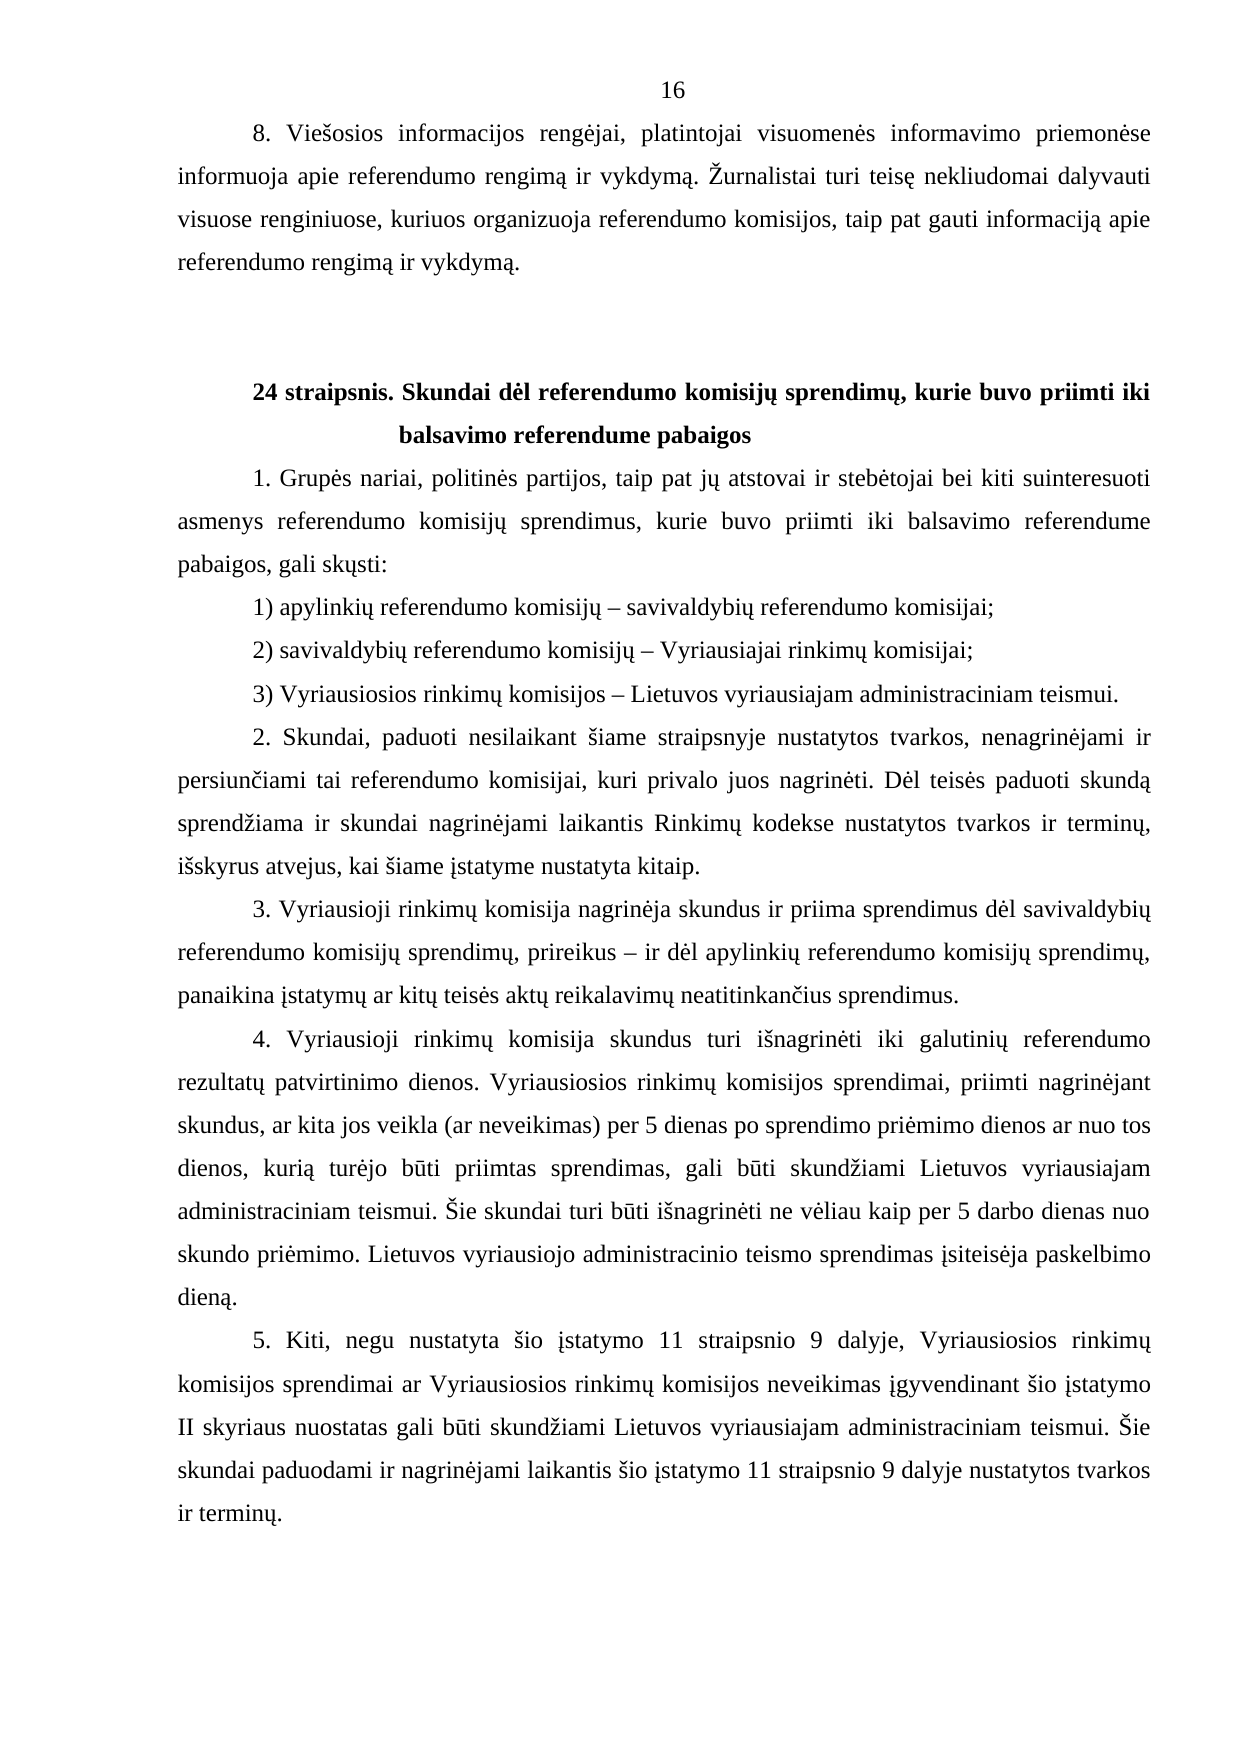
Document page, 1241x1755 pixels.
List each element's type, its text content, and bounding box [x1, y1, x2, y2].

text 2) savivaldybių referendumo komisijų – Vyriausiajai rinkimų komisijai; [177, 636, 1152, 664]
text 1. Grupės nariai, politinės partijos, taip pat jų atstovai ir stebėtojai bei kiti suinteresuoti asmenys referendumo komisijų sprendimus, kurie buvo priimti iki balsavimo referendume pabaigos, gali skųsti: [177, 463, 1152, 578]
text 1) apylinkių referendumo komisijų – savivaldybių referendumo komisijai; [177, 592, 1152, 621]
text 2. Skundai, paduoti nesilaikant šiame straipsnyje nustatytos tvarkos, nenagrinėjami ir persiunčiami tai referendumo komisijai, kuri privalo juos nagrinėti. Dėl teisės paduoti skundą sprendžiama ir skundai nagrinėjami laikantis Rinkimų kodekse nustatytos tvarkos ir terminų, išskyrus atvejus, kai šiame įstatyme nustatyta kitaip. [177, 722, 1152, 880]
text 3) Vyriausiosios rinkimų komisijos – Lietuvos vyriausiajam administraciniam teismui. [177, 679, 1152, 707]
text 5. Kiti, negu nustatyta šio įstatymo 11 straipsnio 9 dalyje, Vyriausiosios rinkimų komisijos sprendimai ar Vyriausiosios rinkimų komisijos neveikimas įgyvendinant šio įstatymo II skyriaus nuostatas gali būti skundžiami Lietuvos vyriausiajam administraciniam teismui. Šie skundai paduodami ir nagrinėjami laikantis šio įstatymo 11 straipsnio 9 dalyje nustatytos tvarkos ir terminų. [177, 1326, 1152, 1527]
text 24 straipsnis. Skundai dėl referendumo komisijų sprendimų, kurie buvo priimti iki balsavimo referendume pabaigos [252, 377, 1152, 449]
text 3. Vyriausioji rinkimų komisija nagrinėja skundus ir priima sprendimus dėl savivaldybių referendumo komisijų sprendimų, prireikus – ir dėl apylinkių referendumo komisijų sprendimų, panaikina įstatymų ar kitų teisės aktų reikalavimų neatitinkančius sprendimus. [177, 894, 1152, 1009]
text 4. Vyriausioji rinkimų komisija skundus turi išnagrinėti iki galutinių referendumo rezultatų patvirtinimo dienos. Vyriausiosios rinkimų komisijos sprendimai, priimti nagrinėjant skundus, ar kita jos veikla (ar neveikimas) per 5 dienas po sprendimo priėmimo dienos ar nuo tos dienos, kurią turėjo būti priimtas sprendimas, gali būti skundžiami Lietuvos vyriausiajam administraciniam teismui. Šie skundai turi būti išnagrinėti ne vėliau kaip per 5 darbo dienas nuo skundo priėmimo. Lietuvos vyriausiojo administracinio teismo sprendimas įsiteisėja paskelbimo dieną. [177, 1024, 1152, 1311]
text 8. Viešosios informacijos rengėjai, platintojai visuomenės informavimo priemonėse informuoja apie referendumo rengimą ir vykdymą. Žurnalistai turi teisę nekliudomai dalyvauti visuose renginiuose, kuriuos organizuoja referendumo komisijos, taip pat gauti informaciją apie referendumo rengimą ir vykdymą. [177, 118, 1152, 276]
